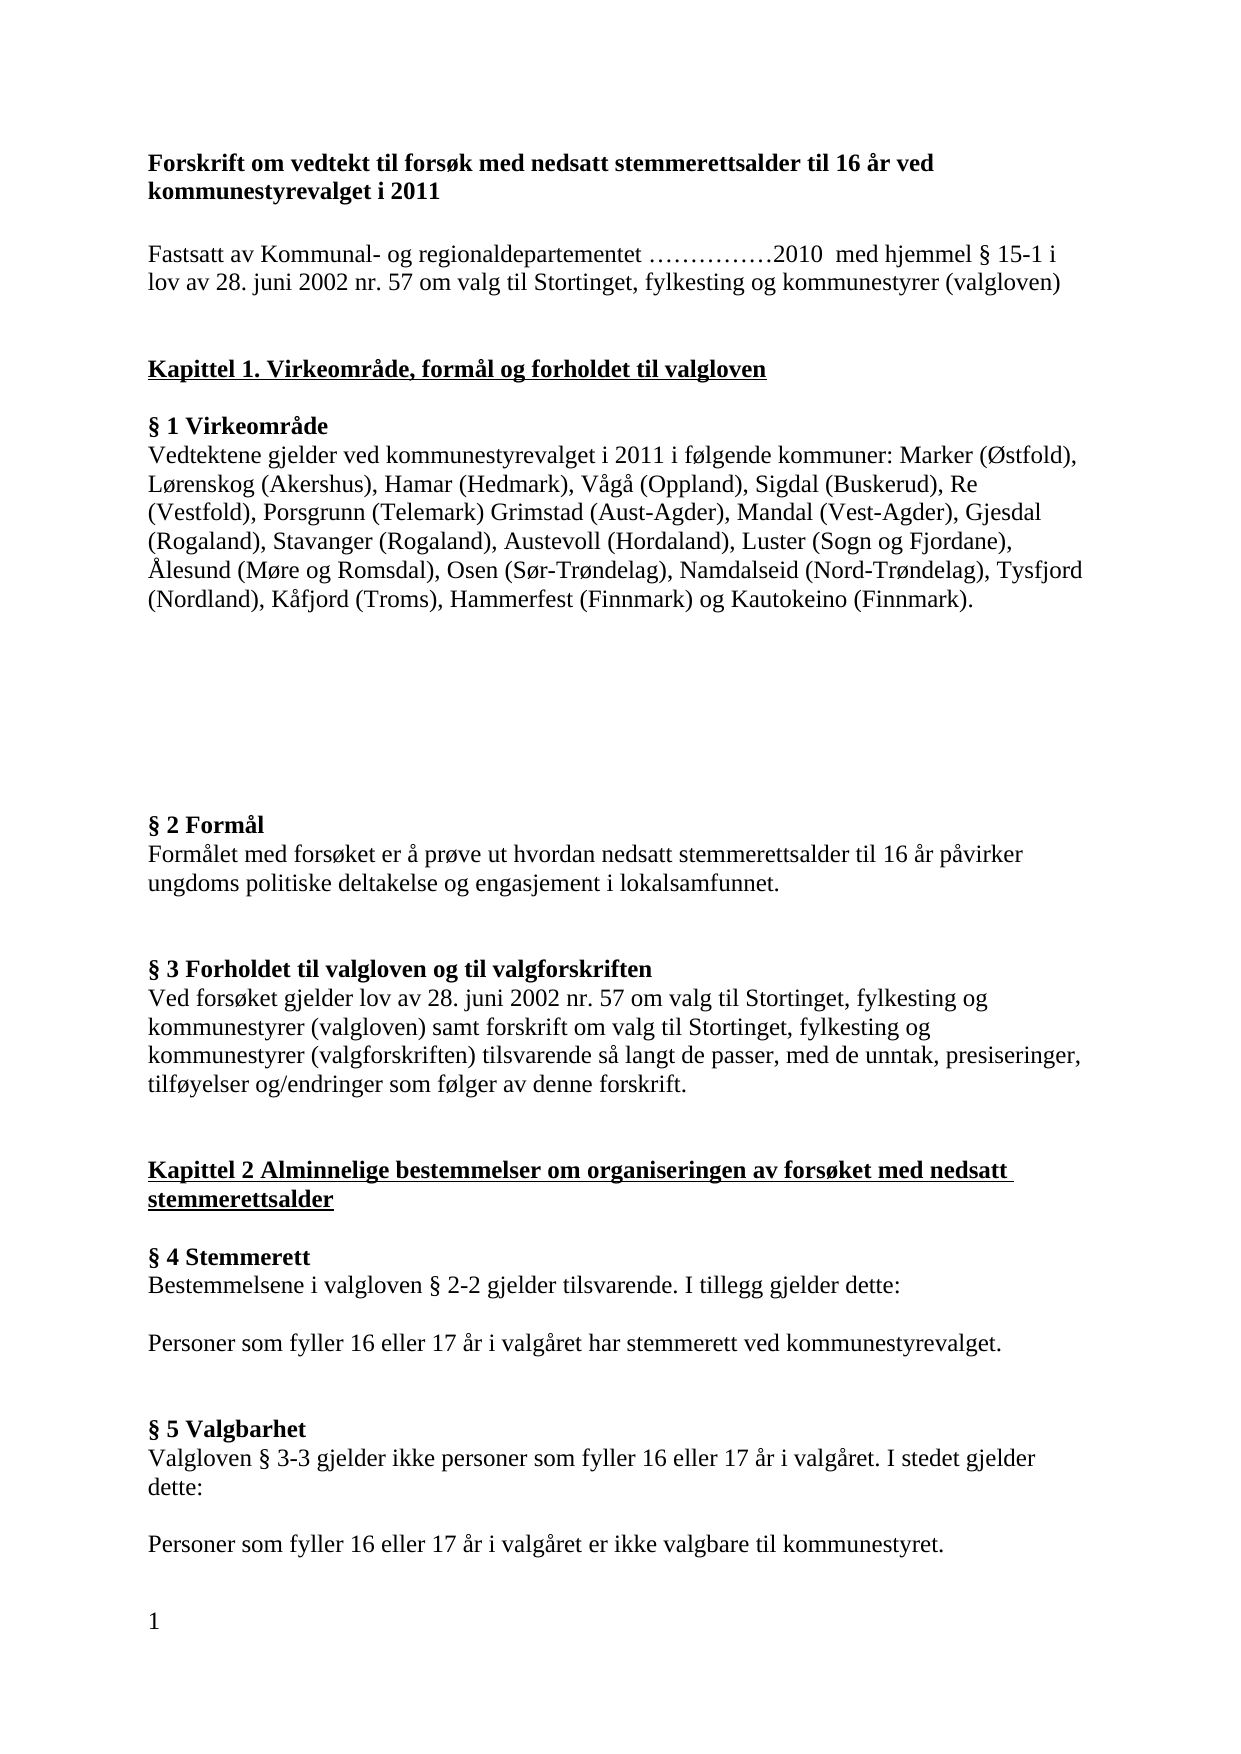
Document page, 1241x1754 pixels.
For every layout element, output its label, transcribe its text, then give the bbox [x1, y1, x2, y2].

table_header [463, 670, 778, 717]
text § 5 Valgbarhet [148, 1414, 1093, 1443]
text Kapittel 2 Alminnelige bestemmelser om organiseringen av forsøket med nedsatt stemmerettsalder [148, 1156, 1093, 1213]
table_cell [463, 764, 778, 811]
text Ved forsøket gjelder lov av 28. juni 2002 nr. 57 om valg til Stortinget, fylkesting og kommunestyrer (valgloven) samt forskrift om valg til Stortinget, fylkesting og kommunestyrer (valgforskriften) tilsvarende så langt de passer, med de unntak, presiseringer, tilføyelser og/endringer som følger av denne forskrift. [148, 983, 1093, 1098]
text Bestemmelsene i valgloven § 2-2 gjelder tilsvarende. I tillegg gjelder dette: [148, 1271, 1093, 1299]
text Personer som fyller 16 eller 17 år i valgåret er ikke valgbare til kommunestyret. [148, 1529, 1093, 1558]
table_cell [148, 764, 463, 811]
text Formålet med forsøket er å prøve ut hvordan nedsatt stemmerettsalder til 16 år påvirker ungdoms politiske deltakelse og engasjement i lokalsamfunnet. [148, 839, 1093, 897]
text § 3 Forholdet til valgloven og til valgforskriften [148, 954, 1093, 983]
text Fastsatt av Kommunal- og regionaldepartementet ……………2010 med hjemmel § 15-1 i lov av 28. juni 2002 nr. 57 om valg til Stortinget, fylkesting og kommunestyrer (valgloven) [148, 239, 1093, 296]
table_cell [463, 717, 778, 764]
table_header [148, 670, 463, 717]
text Valgloven § 3-3 gjelder ikke personer som fyller 16 eller 17 år i valgåret. I stedet gjelder dette: [148, 1443, 1093, 1501]
text Kapittel 1. Virkeområde, formål og forholdet til valgloven [148, 354, 1093, 382]
text § 4 Stemmerett [148, 1242, 1093, 1271]
table_cell [148, 717, 463, 764]
text § 2 Formål [148, 811, 1093, 839]
text § 1 Virkeområde [148, 411, 1093, 440]
text Personer som fyller 16 eller 17 år i valgåret har stemmerett ved kommunestyrevalget. [148, 1328, 1093, 1357]
text Vedtektene gjelder ved kommunestyrevalget i 2011 i følgende kommuner: Marker (Østfold), Lørenskog (Akershus), Hamar (Hedmark), Vågå (Oppland), Sigdal (Buskerud), Re (Vestfold), Porsgrunn (Telemark) Grimstad (Aust-Agder), Mandal (Vest-Agder), Gjesdal (Rogaland), Stavanger (Rogaland), Austevoll (Hordaland), Luster (Sogn og Fjordane), Ålesund (Møre og Romsdal), Osen (Sør-Trøndelag), Namdalseid (Nord-Trøndelag), Tysfjord (Nordland), Kåfjord (Troms), Hammerfest (Finnmark) og Kautokeino (Finnmark). [148, 440, 1093, 612]
text Forskrift om vedtekt til forsøk med nedsatt stemmerettsalder til 16 år ved kommunestyrevalget i 2011 [148, 148, 1093, 205]
table_header [778, 670, 1093, 717]
table_cell [778, 764, 1093, 811]
table_cell [778, 717, 1093, 764]
